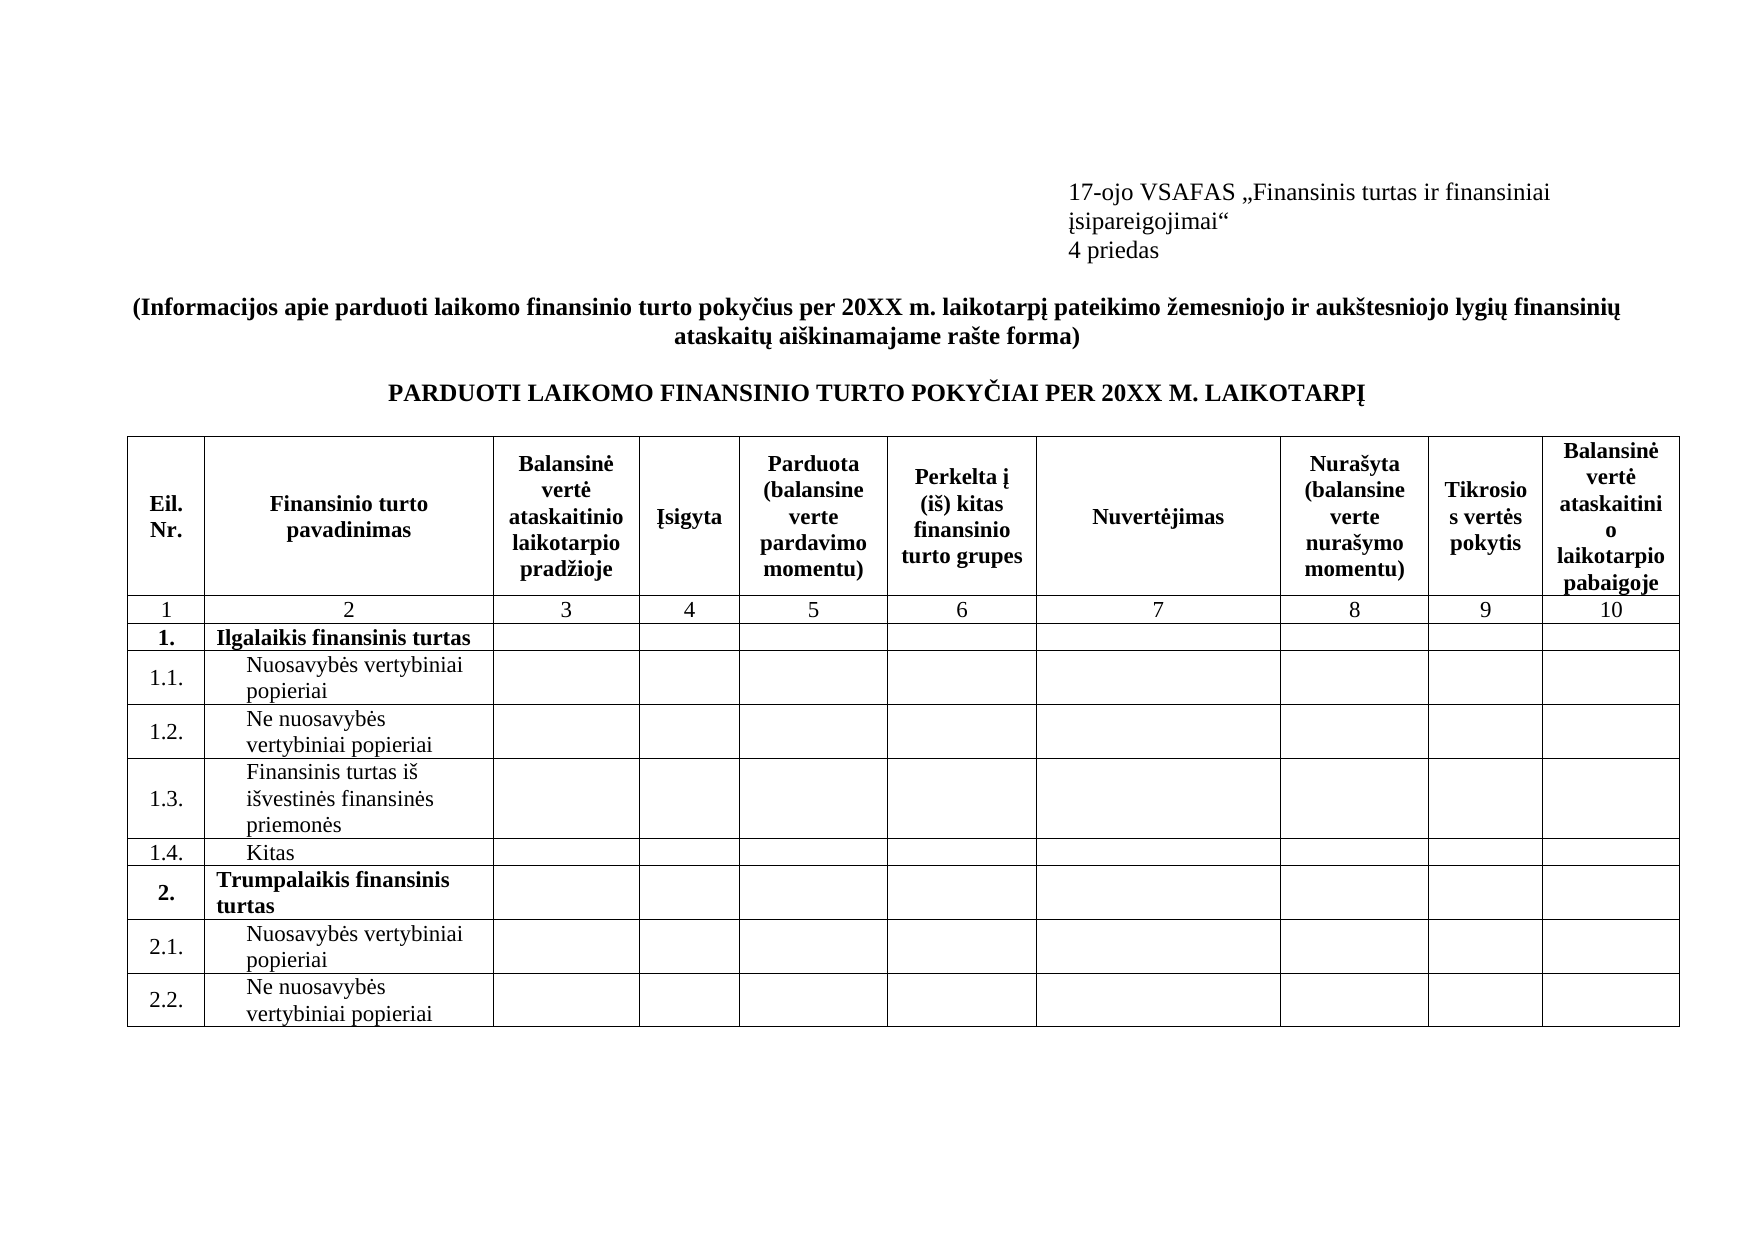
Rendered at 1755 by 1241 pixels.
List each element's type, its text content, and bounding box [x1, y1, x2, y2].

table_cell Kitas [235, 839, 493, 865]
table_cell [740, 624, 887, 650]
table_cell [640, 705, 739, 757]
table_cell Nuosavybės vertybiniai popieriai [235, 920, 493, 972]
table_cell [1543, 705, 1679, 757]
table_cell Finansinis turtas iš išvestinės finansinės priemonės [235, 759, 493, 837]
table_cell 7 [1037, 596, 1280, 622]
table_header Balansinė vertė ataskaitinio laikotarpio pradžioje [494, 437, 639, 595]
table_cell [1543, 624, 1679, 650]
table_cell [740, 759, 887, 837]
text 4 priedas [1068, 235, 1636, 263]
table_cell 3 [494, 596, 639, 622]
table_header Perkelta į (iš) kitas finansinio turto grupes [888, 437, 1036, 595]
table_cell [205, 759, 235, 837]
table_cell 10 [1543, 596, 1679, 622]
table_header Finansinio turto pavadinimas [205, 437, 493, 595]
table_cell [888, 624, 1036, 650]
table_cell [740, 920, 887, 972]
table_cell 1 [128, 596, 204, 622]
table_cell [205, 651, 235, 704]
text 17-ojo VSAFAS „Finansinis turtas ir finansiniai įsipareigojimai“ [1068, 177, 1636, 235]
table_cell [1429, 759, 1542, 837]
table_cell [1037, 705, 1280, 757]
table_cell [1037, 839, 1280, 865]
table_cell [640, 759, 739, 837]
table_cell 2.1. [128, 920, 204, 972]
table_cell [1281, 839, 1428, 865]
table_cell [1037, 920, 1280, 972]
table_cell [740, 839, 887, 865]
table_cell [494, 705, 639, 757]
table_cell [1037, 651, 1280, 704]
table_cell [494, 866, 639, 919]
table_cell 2 [205, 596, 493, 622]
table_cell [494, 839, 639, 865]
table_cell [888, 866, 1036, 919]
table_header Tikrosios vertės pokytis [1429, 437, 1542, 595]
table_cell 1.1. [128, 651, 204, 704]
table_header Nuvertėjimas [1037, 437, 1280, 595]
table_cell [1281, 866, 1428, 919]
table_cell [1543, 920, 1679, 972]
table_cell 1.4. [128, 839, 204, 865]
table_cell [1543, 974, 1679, 1026]
table_cell 1. [128, 624, 204, 650]
table_cell [1281, 974, 1428, 1026]
table_cell Trumpalaikis finansinis turtas [205, 866, 493, 919]
table_cell Nuosavybės vertybiniai popieriai [235, 651, 493, 704]
table_cell [888, 920, 1036, 972]
table_header Balansinė vertė ataskaitinio laikotarpio pabaigoje [1543, 437, 1679, 595]
table_cell [205, 705, 235, 757]
text PARDUOTI LAIKOMO FINANSINIO TURTO POKYČIAI PER 20XX M. LAIKOTARPĮ [118, 378, 1636, 407]
table_cell 2. [128, 866, 204, 919]
table_cell [1037, 866, 1280, 919]
table_header Įsigyta [640, 437, 739, 595]
table_cell 9 [1429, 596, 1542, 622]
table_cell [888, 705, 1036, 757]
table_cell 6 [888, 596, 1036, 622]
table_cell [888, 974, 1036, 1026]
table_cell [740, 866, 887, 919]
table_cell [888, 759, 1036, 837]
table_cell [494, 624, 639, 650]
table_cell [1429, 651, 1542, 704]
table_cell 4 [640, 596, 739, 622]
table_cell [1543, 651, 1679, 704]
table_cell [205, 839, 235, 865]
table_cell [1429, 705, 1542, 757]
table_cell [888, 651, 1036, 704]
table_cell [640, 920, 739, 972]
table_cell [740, 974, 887, 1026]
table_cell 8 [1281, 596, 1428, 622]
table_cell [1429, 866, 1542, 919]
table_cell [1281, 705, 1428, 757]
table_cell 5 [740, 596, 887, 622]
table_cell [740, 651, 887, 704]
table_header Nurašyta (balansine verte nurašymo momentu) [1281, 437, 1428, 595]
table_cell [494, 920, 639, 972]
table_header Parduota (balansine verte pardavimo momentu) [740, 437, 887, 595]
table_cell 2.2. [128, 974, 204, 1026]
text (Informacijos apie parduoti laikomo finansinio turto pokyčius per 20XX m. laikotarpį pateikimo žemesniojo ir aukštesniojo lygių finansinių ataskaitų aiškinamajame rašte forma) [118, 292, 1636, 350]
table_cell Ne nuosavybės vertybiniai popieriai [235, 974, 493, 1026]
table_cell [888, 839, 1036, 865]
table_cell 1.3. [128, 759, 204, 837]
table_cell [1429, 624, 1542, 650]
table_cell [1037, 759, 1280, 837]
table_cell [1037, 974, 1280, 1026]
table_cell [640, 866, 739, 919]
table_cell [640, 624, 739, 650]
table_cell Ne nuosavybės vertybiniai popieriai [235, 705, 493, 757]
table_cell [1281, 651, 1428, 704]
table_cell [1281, 920, 1428, 972]
table_cell [205, 974, 235, 1026]
table_header Eil. Nr. [128, 437, 204, 595]
table_cell [1543, 839, 1679, 865]
table_cell [1429, 974, 1542, 1026]
table_cell [494, 651, 639, 704]
table_cell [1037, 624, 1280, 650]
table_cell [740, 705, 887, 757]
table_cell [494, 759, 639, 837]
table_cell [1281, 759, 1428, 837]
table_cell [205, 920, 235, 972]
table_cell [1429, 839, 1542, 865]
table_cell [1543, 866, 1679, 919]
table_cell [1429, 920, 1542, 972]
table_cell [1281, 624, 1428, 650]
table_cell [640, 974, 739, 1026]
table_cell Ilgalaikis finansinis turtas [205, 624, 493, 650]
table_cell 1.2. [128, 705, 204, 757]
table_cell [494, 974, 639, 1026]
table_cell [640, 839, 739, 865]
table_cell [640, 651, 739, 704]
table_cell [1543, 759, 1679, 837]
